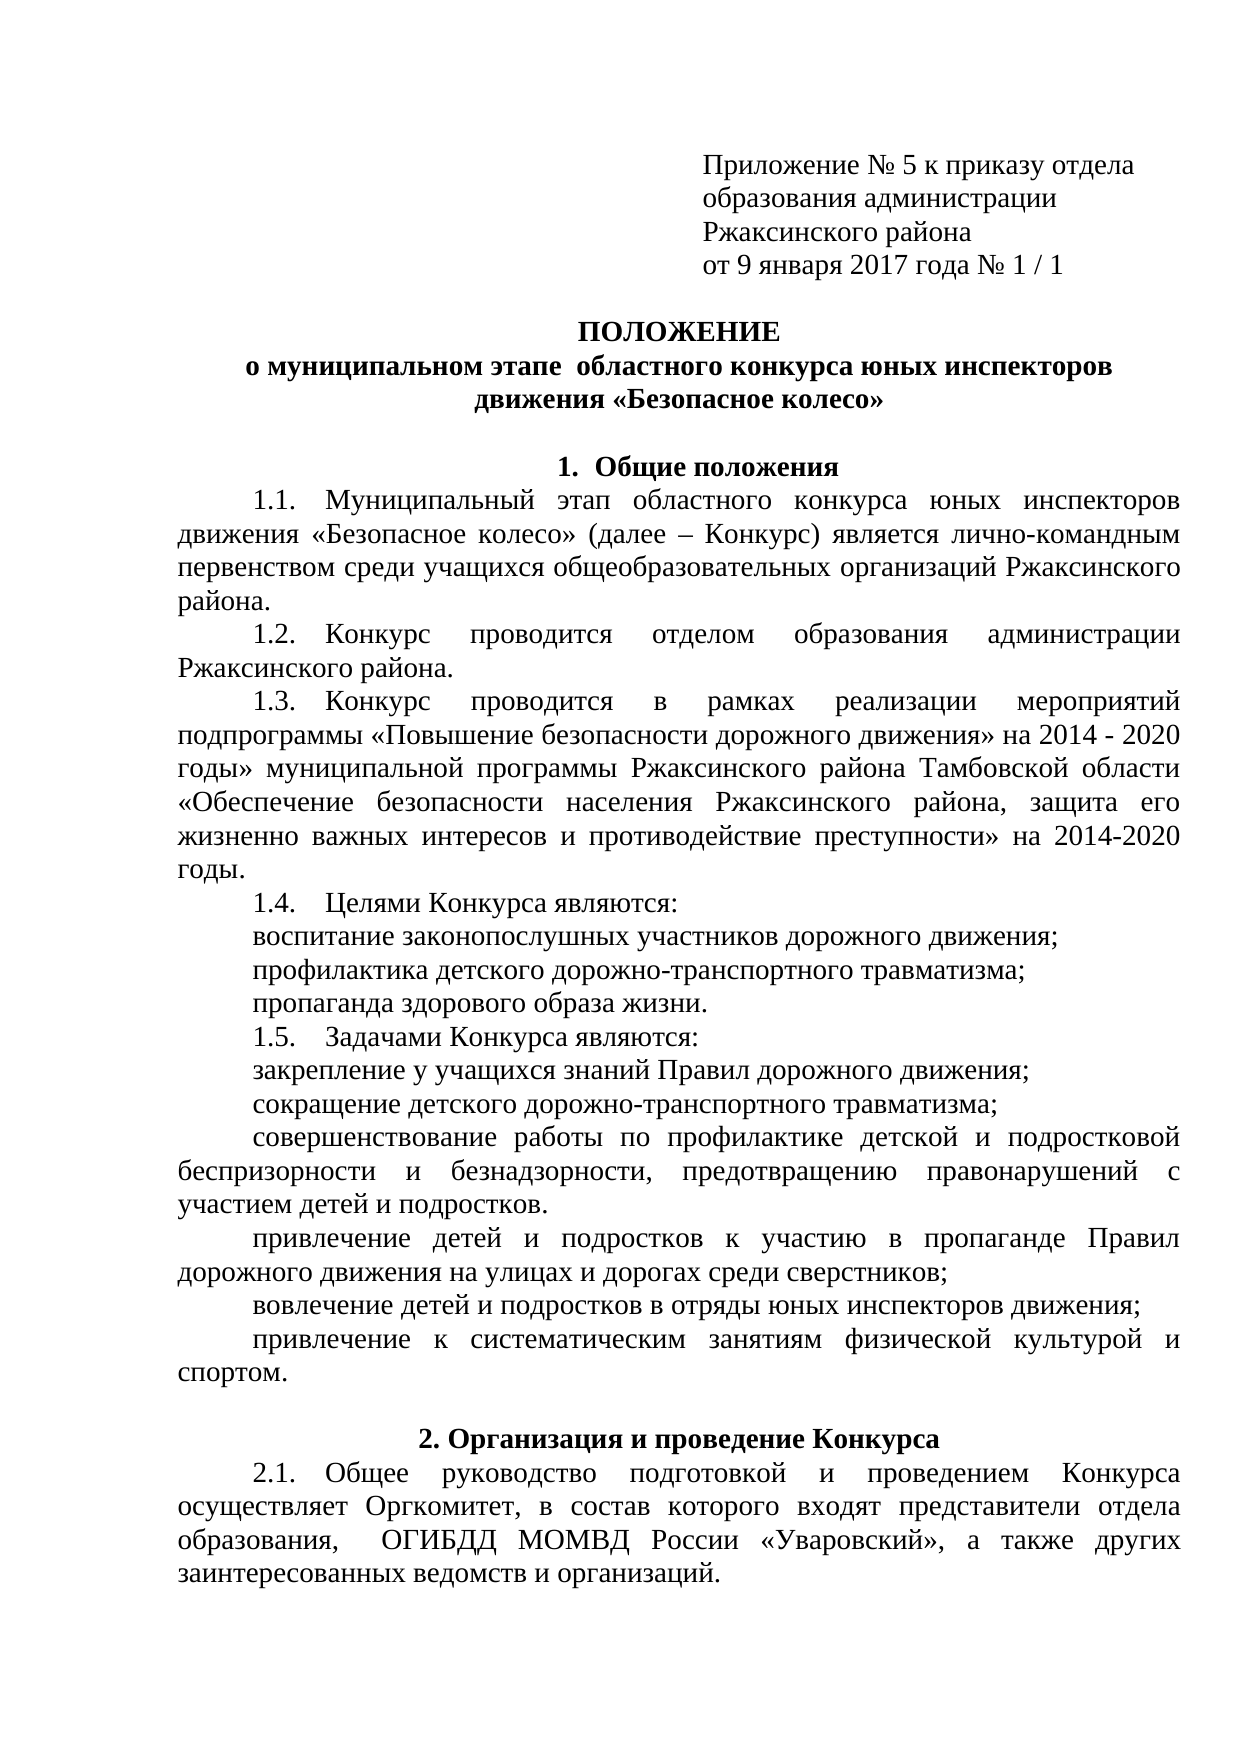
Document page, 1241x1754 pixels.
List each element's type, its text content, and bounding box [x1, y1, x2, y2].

text 1.4. Целями Конкурса являются: [177, 885, 1181, 918]
text от 9 января 2017 года № 1 / 1 [702, 247, 1181, 281]
text совершенствование работы по профилактике детской и подростковой беспризорности и безнадзорности, предотвращению правонарушений с участием детей и подростков. [177, 1119, 1181, 1220]
text закрепление у учащихся знаний Правил дорожного движения; [177, 1052, 1181, 1086]
text пропаганда здорового образа жизни. [177, 985, 1181, 1019]
text воспитание законопослушных участников дорожного движения; [177, 918, 1181, 952]
text привлечение к систематическим занятиям физической культурой и спортом. [177, 1321, 1181, 1388]
text 2. Организация и проведение Конкурса [177, 1421, 1181, 1455]
text профилактика детского дорожно-транспортного травматизма; [177, 952, 1181, 985]
text о муниципальном этапе областного конкурса юных инспекторов движения «Безопасное колесо» [177, 348, 1181, 415]
text сокращение детского дорожно-транспортного травматизма; [177, 1086, 1181, 1119]
text 1.5. Задачами Конкурса являются: [177, 1019, 1181, 1052]
text привлечение детей и подростков к участию в пропаганде Правил дорожного движения на улицах и дорогах среди сверстников; [177, 1220, 1181, 1287]
text вовлечение детей и подростков в отряды юных инспекторов движения; [177, 1287, 1181, 1321]
text 1.2. Конкурс проводится отделом образования администрации Ржаксинского района. [177, 616, 1181, 683]
text 1.3. Конкурс проводится в рамках реализации мероприятий подпрограммы «Повышение безопасности дорожного движения» на 2014 - 2020 годы» муниципальной программы Ржаксинского района Тамбовской области «Обеспечение безопасности населения Ржаксинского района, защита его жизненно важных интересов и противодействие преступности» на 2014-2020 годы. [177, 683, 1181, 885]
text ПОЛОЖЕНИЕ [177, 314, 1181, 348]
text 1.1. Муниципальный этап областного конкурса юных инспекторов движения «Безопасное колесо» (далее – Конкурс) является лично-командным первенством среди учащихся общеобразовательных организаций Ржаксинского района. [177, 482, 1181, 616]
list Общие положения [215, 449, 1181, 482]
text Приложение № 5 к приказу отдела образования администрации Ржаксинского района [702, 147, 1181, 247]
text 2.1. Общее руководство подготовкой и проведением Конкурса осуществляет Оргкомитет, в состав которого входят представители отдела образования, ОГИБДД МОМВД России «Уваровский», а также других заинтересованных ведомств и организаций. [177, 1455, 1181, 1589]
